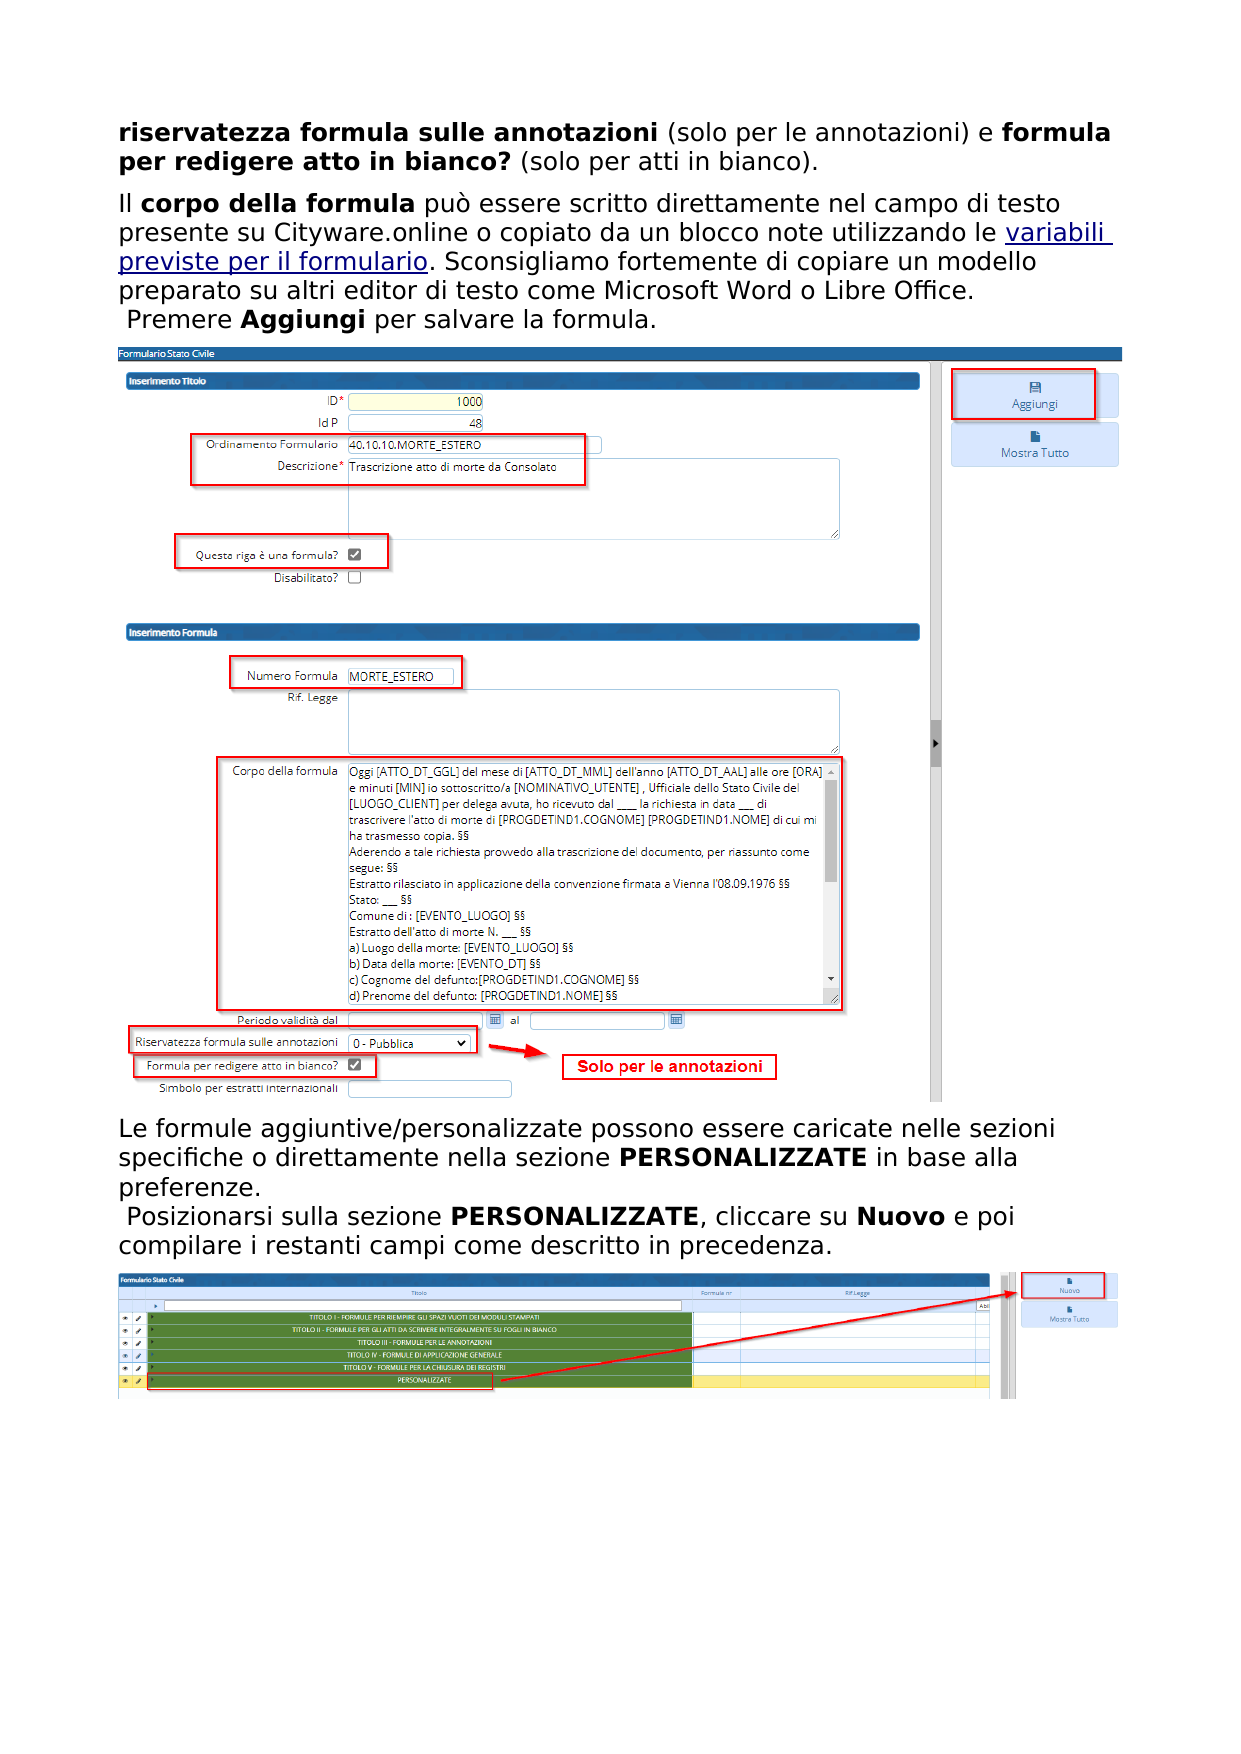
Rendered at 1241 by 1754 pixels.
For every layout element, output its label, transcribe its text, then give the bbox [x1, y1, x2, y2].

picture [118, 1272, 1123, 1399]
text Le formule aggiuntive/personalizzate possono essere caricate nelle sezioni specifiche o direttamente nella sezione PERSONALIZZATE in base alla preferenze. Posizionarsi sulla sezione PERSONALIZZATE, cliccare su Nuovo e poi compilare i restanti campi come descritto in precedenza. [118, 1114, 1122, 1260]
text Il corpo della formula può essere scritto direttamente nel campo di testo presente su Cityware.online o copiato da un blocco note utilizzando le variabili previste per il formulario. Sconsigliamo fortemente di copiare un modello preparato su altri editor di testo come Microsoft Word o Libre Office. Premere Aggiungi per salvare la formula. [118, 189, 1122, 335]
picture [118, 347, 1123, 1102]
text riservatezza formula sulle annotazioni (solo per le annotazioni) e formula per redigere atto in bianco? (solo per atti in bianco). [118, 118, 1122, 176]
